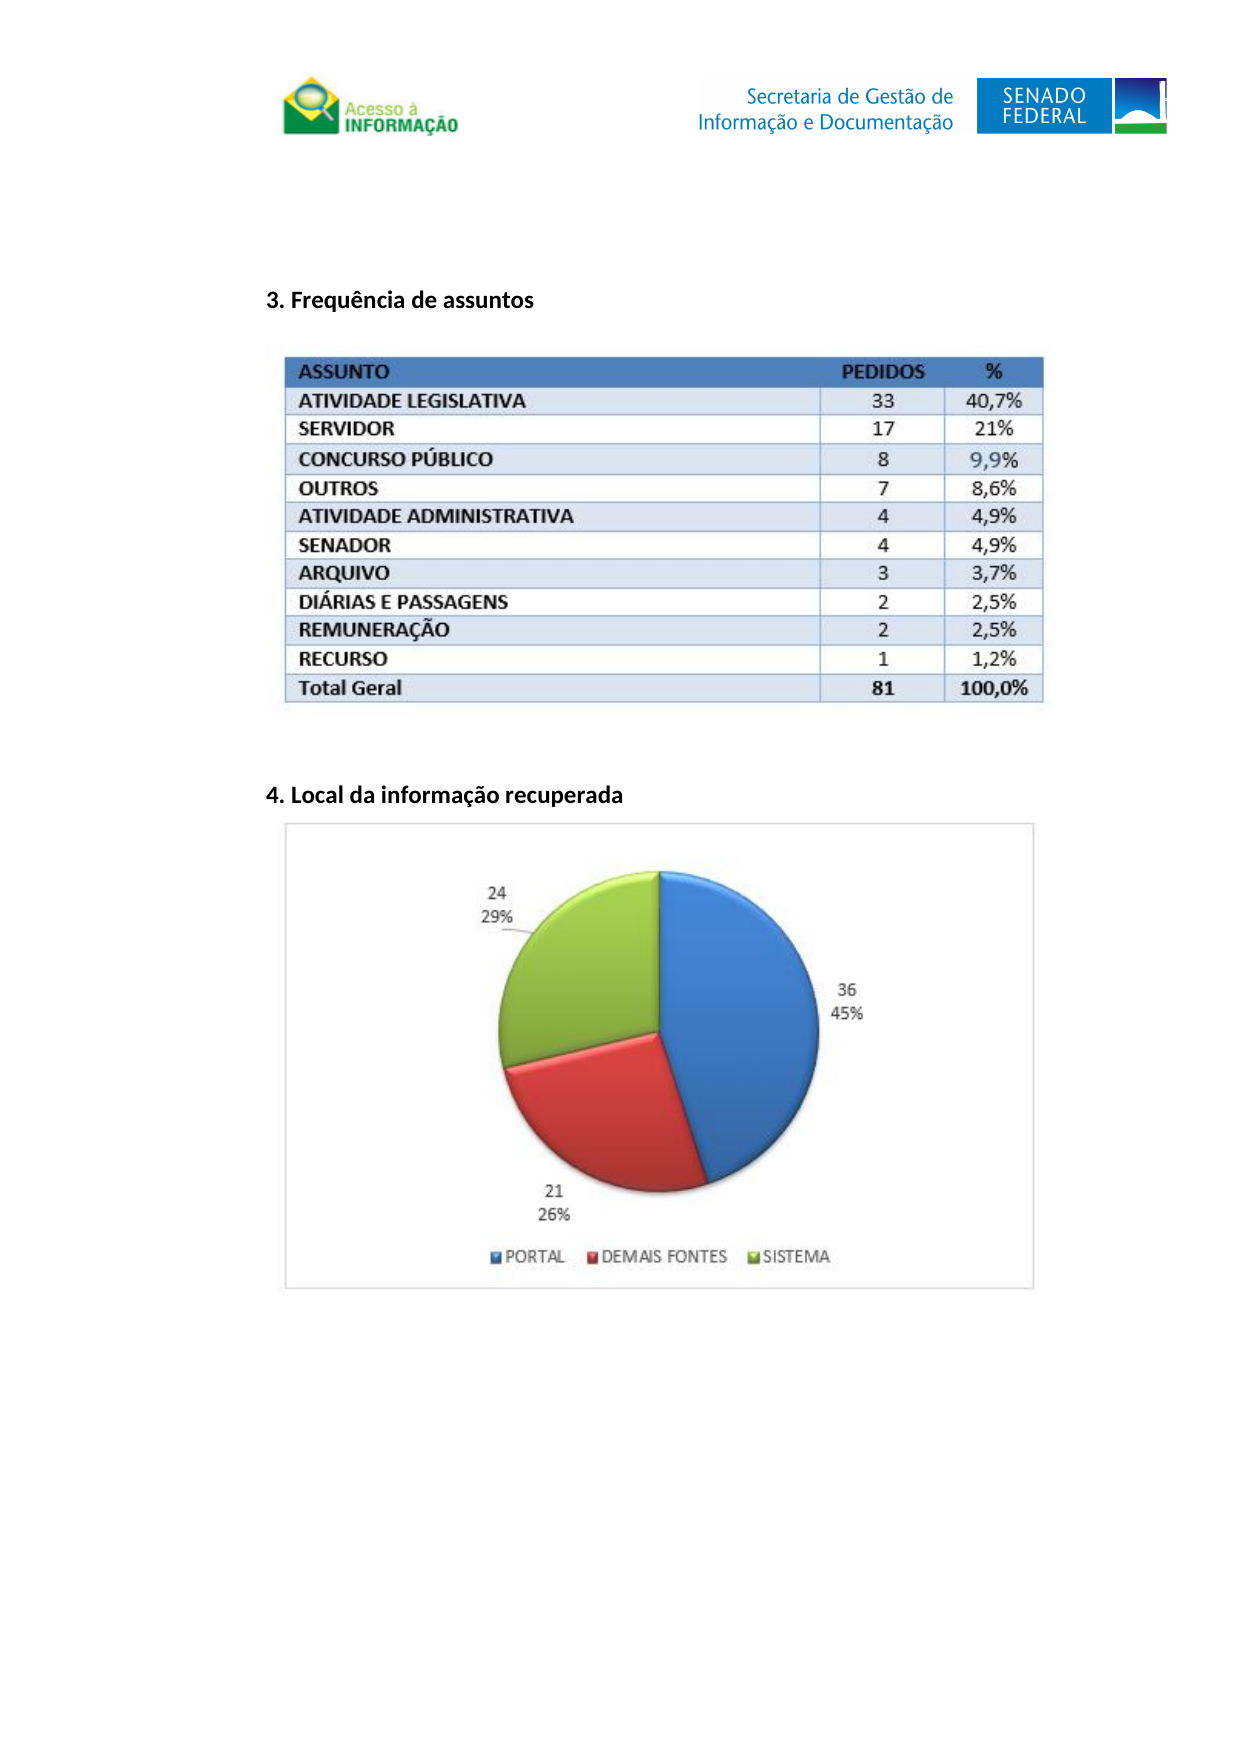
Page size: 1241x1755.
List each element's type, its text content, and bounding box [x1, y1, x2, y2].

text 4. Local da informação recuperada [266, 779, 1063, 810]
text 3. Frequência de assuntos [266, 284, 1063, 315]
